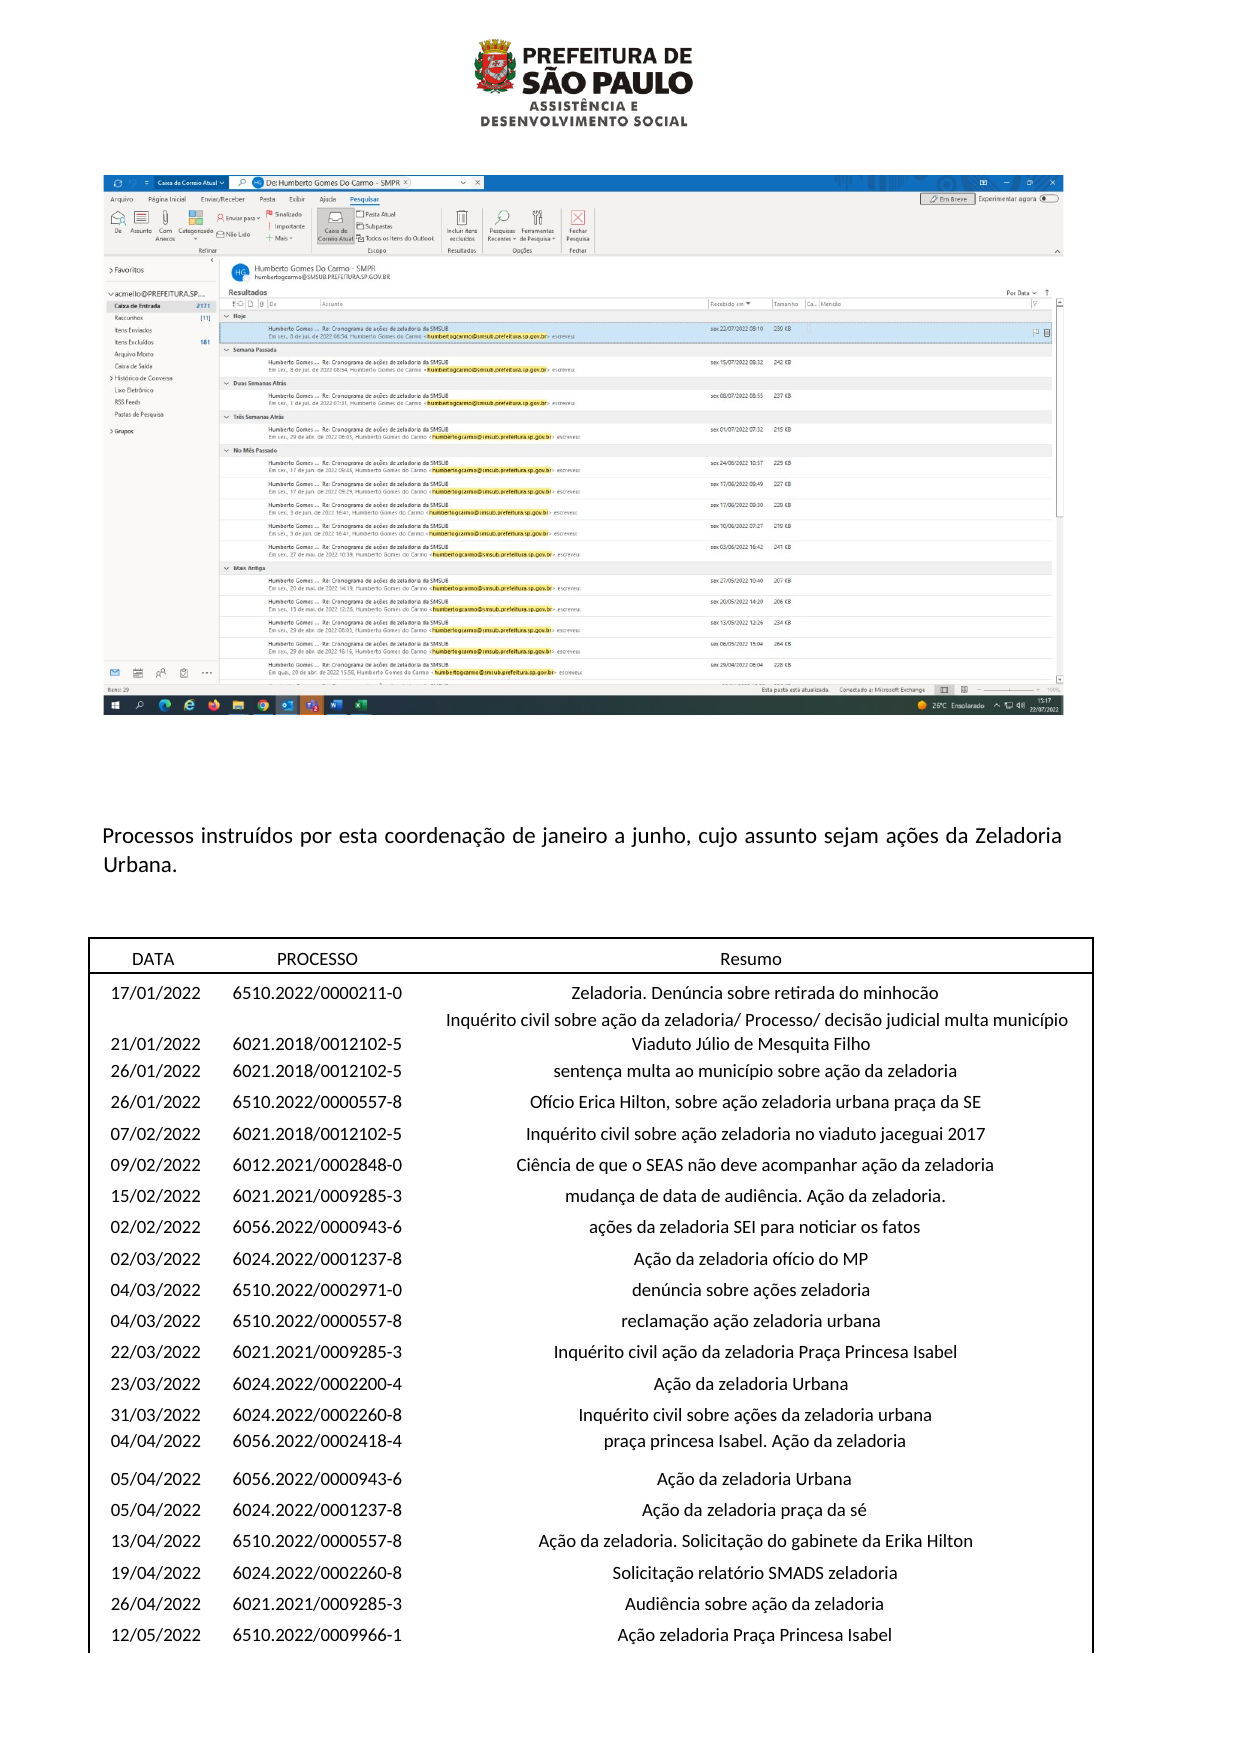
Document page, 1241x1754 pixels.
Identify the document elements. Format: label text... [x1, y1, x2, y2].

table_cell 6056.2022/0000943-6 [233, 1465, 538, 1496]
table_cell Ofício Erica Hilton, sobre ação zeladoria urbana praça da SE [446, 1089, 1092, 1120]
table_cell Ação da zeladoria. Solicitação do gabinete da Erika Hilton [538, 1528, 1092, 1559]
table_cell 21/01/2022 [90, 1006, 232, 1057]
table_cell 6021.2021/0009285-3 [233, 1590, 538, 1621]
table_cell 04/03/2022 [90, 1307, 232, 1338]
table_cell praça princesa Isabel. Ação da zeladoria [538, 1428, 1092, 1465]
table_cell Inquérito civil sobre ação zeladoria no viaduto jaceguai 2017 [446, 1120, 1092, 1151]
text Processos instruídos por esta coordenação de janeiro a junho, cujo assunto sejam ações da Zeladoria Urbana. [102, 821, 1064, 878]
table_cell 6510.2022/0000557-8 [233, 1089, 446, 1120]
table_cell reclamação ação zeladoria urbana [446, 1307, 1092, 1338]
table_cell denúncia sobre ações zeladoria [446, 1276, 1092, 1307]
table_cell Ciência de que o SEAS não deve acompanhar ação da zeladoria [446, 1151, 1092, 1182]
table_header DATA [90, 939, 232, 972]
table_cell 6510.2022/0000557-8 [233, 1528, 538, 1559]
table_cell 04/04/2022 [90, 1428, 232, 1465]
table_cell 6024.2022/0002260-8 [233, 1559, 538, 1590]
table_cell sentença multa ao município sobre ação da zeladoria [446, 1057, 1092, 1088]
table_cell Ação da zeladoria Urbana [538, 1465, 1092, 1496]
table_cell 6021.2018/0012102-5 [233, 1006, 446, 1057]
table_cell 05/04/2022 [90, 1496, 232, 1528]
table_cell Ação da zeladoria ofício do MP [446, 1245, 1092, 1276]
table_cell 6021.2018/0012102-5 [233, 1120, 446, 1151]
table_cell Zeladoria. Denúncia sobre retirada do minhocão [446, 974, 1092, 1006]
table_cell 6510.2022/0009966-1 [233, 1621, 538, 1653]
table_cell 6056.2022/0000943-6 [233, 1214, 446, 1245]
table_cell ações da zeladoria SEI para noticiar os fatos [446, 1214, 1092, 1245]
table_cell 07/02/2022 [90, 1120, 232, 1151]
table_cell 6510.2022/0002971-0 [233, 1276, 446, 1307]
table_cell Ação da zeladoria praça da sé [538, 1496, 1092, 1528]
table_cell 22/03/2022 [90, 1339, 232, 1370]
table_header PROCESSO [233, 939, 446, 972]
table_cell 17/01/2022 [90, 974, 232, 1006]
table_cell 6510.2022/0000557-8 [233, 1307, 446, 1338]
table_cell 6021.2021/0009285-3 [233, 1339, 446, 1370]
table_cell 26/01/2022 [90, 1057, 232, 1088]
table_cell 23/03/2022 [90, 1370, 232, 1401]
table_cell Audiência sobre ação da zeladoria [538, 1590, 1092, 1621]
table_cell 6024.2022/0001237-8 [233, 1245, 446, 1276]
table_cell 6510.2022/0000211-0 [233, 974, 446, 1006]
table_cell 04/03/2022 [90, 1276, 232, 1307]
table_cell Ação zeladoria Praça Princesa Isabel [538, 1621, 1092, 1653]
table_cell 13/04/2022 [90, 1528, 232, 1559]
table_cell 6021.2018/0012102-5 [233, 1057, 446, 1088]
table_header Resumo [446, 939, 1092, 972]
table_cell 12/05/2022 [90, 1621, 232, 1653]
table_cell 15/02/2022 [90, 1182, 232, 1213]
table_cell 26/04/2022 [90, 1590, 232, 1621]
table_cell 6024.2022/0001237-8 [233, 1496, 538, 1528]
table_cell 19/04/2022 [90, 1559, 232, 1590]
table_cell 26/01/2022 [90, 1089, 232, 1120]
table_cell 05/04/2022 [90, 1465, 232, 1496]
table_cell Inquérito civil ação da zeladoria Praça Princesa Isabel [446, 1339, 1092, 1370]
table_cell 6056.2022/0002418-4 [233, 1428, 538, 1465]
table_cell 6024.2022/0002200-4 [233, 1370, 446, 1401]
table_cell Ação da zeladoria Urbana [446, 1370, 1092, 1401]
table_cell 6021.2021/0009285-3 [233, 1182, 446, 1213]
table_cell 02/03/2022 [90, 1245, 232, 1276]
table_cell Inquérito civil sobre ações da zeladoria urbana [446, 1401, 1092, 1428]
table_cell 02/02/2022 [90, 1214, 232, 1245]
table_cell mudança de data de audiência. Ação da zeladoria. [446, 1182, 1092, 1213]
table_cell 09/02/2022 [90, 1151, 232, 1182]
table_cell 6024.2022/0002260-8 [233, 1401, 446, 1428]
table_cell Inquérito civil sobre ação da zeladoria/ Processo/ decisão judicial multa município Viaduto Júlio de Mesquita Filho [446, 1006, 1092, 1057]
table_cell 6012.2021/0002848-0 [233, 1151, 446, 1182]
table_cell Solicitação relatório SMADS zeladoria [538, 1559, 1092, 1590]
table_cell 31/03/2022 [90, 1401, 232, 1428]
